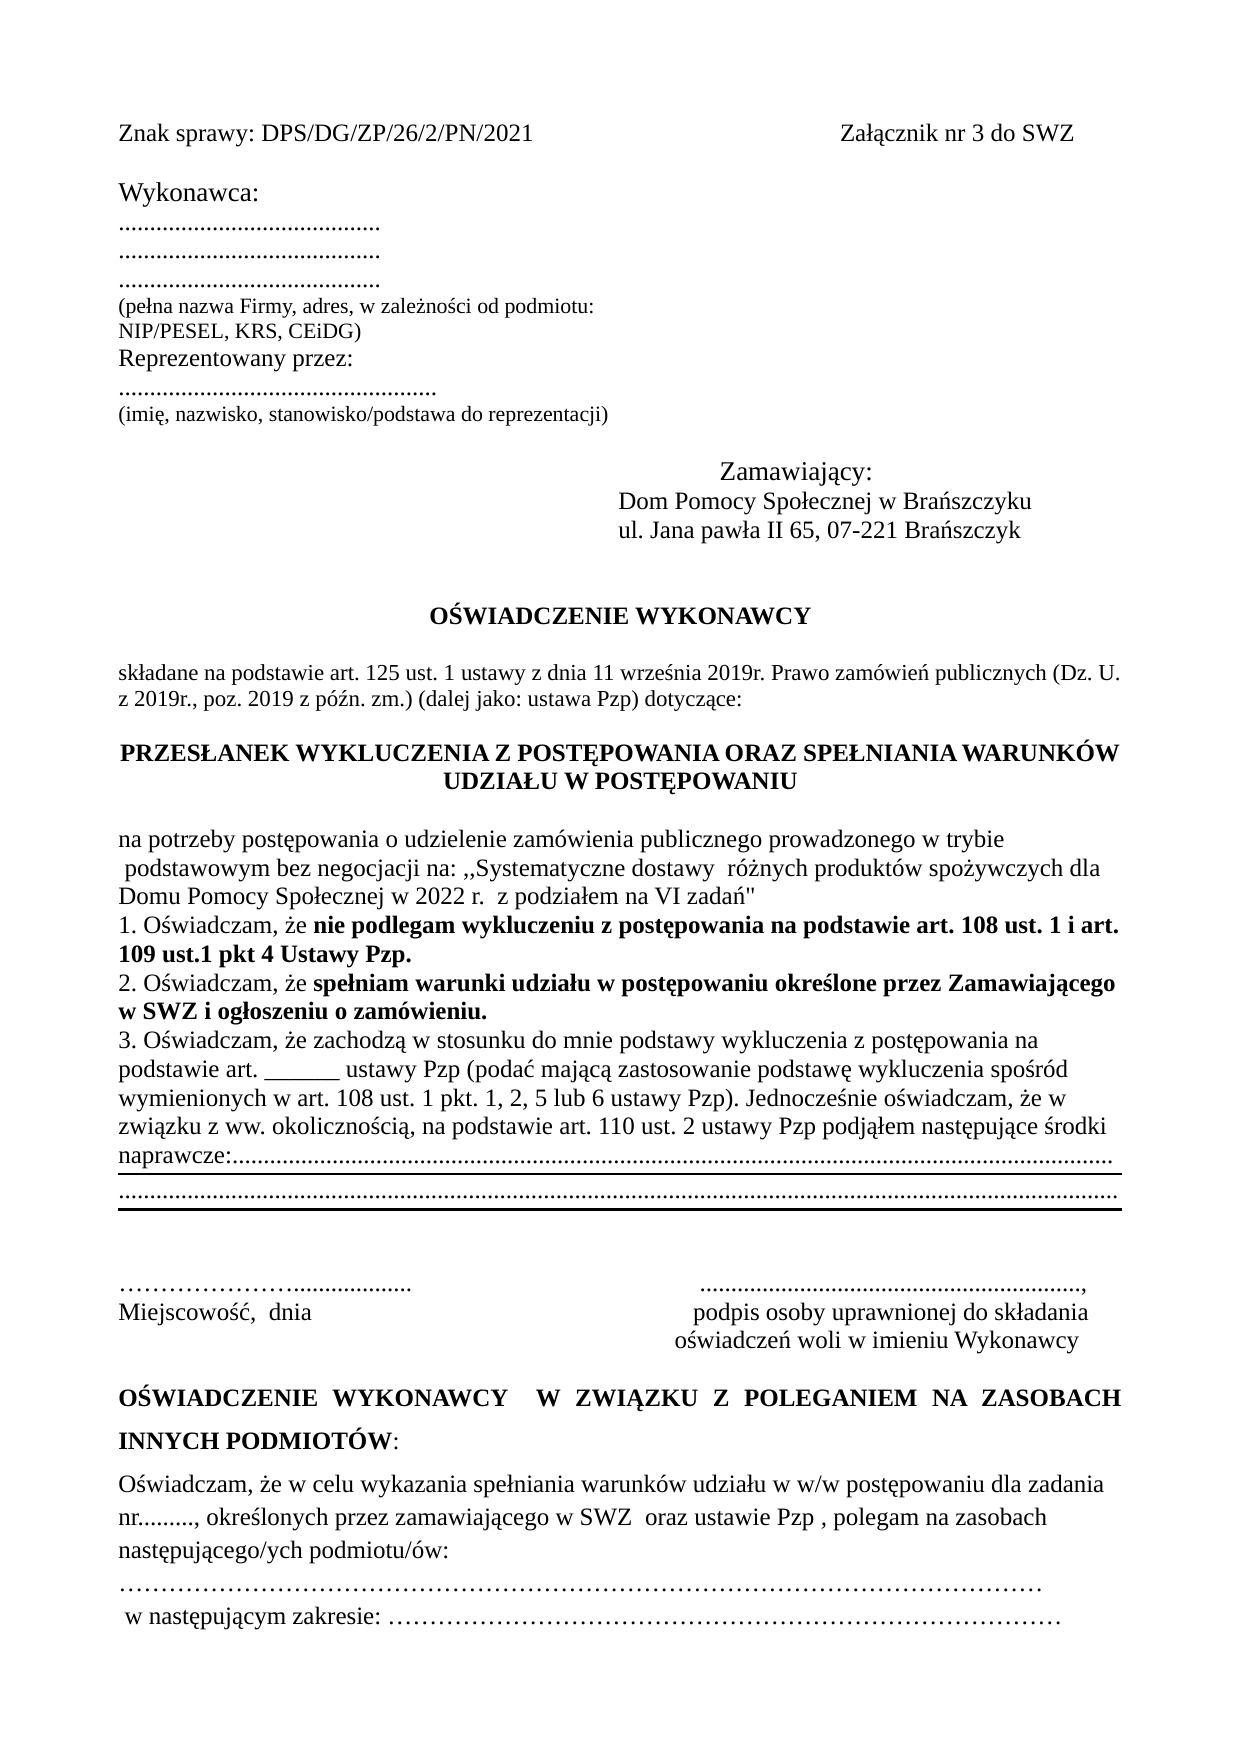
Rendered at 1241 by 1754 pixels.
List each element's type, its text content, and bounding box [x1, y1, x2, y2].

text (imię, nazwisko, stanowisko/podstawa do reprezentacji) [118, 401, 1122, 426]
text 2. Oświadczam, że spełniam warunki udziału w postępowaniu określone przez Zamawiającego w SWZ i ogłoszeniu o zamówieniu. [118, 968, 1122, 1025]
text podstawowym bez negocjacji na: ,,Systematyczne dostawy różnych produktów spożywczych dla Domu Pomocy Społecznej w 2022 r. z podziałem na VI zadań" [118, 853, 1122, 910]
text .......................................... [118, 207, 1122, 236]
text Oświadczam, że w celu wykazania spełniania warunków udziału w w/w postępowaniu dla zadania nr........., określonych przez zamawiającego w SWZ oraz ustawie Pzp , polegam na zasobach następującego/ych podmiotu/ów: ………………………………………………………………………………………………… [118, 1469, 1122, 1597]
text w następującym zakresie: ……………………………………………………………………… [118, 1601, 1122, 1630]
text ................................................................................................................................................................ [118, 1175, 1122, 1208]
text Miejscowość, dnia podpis osoby uprawnionej do składania [118, 1297, 1122, 1326]
text składane na podstawie art. 125 ust. 1 ustawy z dnia 11 września 2019r. Prawo zamówień publicznych (Dz. U. z 2019r., poz. 2019 z późn. zm.) (dalej jako: ustawa Pzp) dotyczące: [118, 658, 1122, 711]
text 1. Oświadczam, że nie podlegam wykluczeniu z postępowania na podstawie art. 108 ust. 1 i art. 109 ust.1 pkt 4 Ustawy Pzp. [118, 910, 1122, 968]
text ................................................... [118, 372, 1122, 401]
text Wykonawca: [118, 176, 1122, 207]
text Reprezentowany przez: [118, 343, 1122, 372]
text OŚWIADCZENIE WYKONAWCY W ZWIĄZKU Z POLEGANIEM NA ZASOBACH INNYCH PODMIOTÓW: [118, 1383, 1122, 1455]
text .......................................... [118, 236, 1122, 264]
text PRZESŁANEK WYKLUCZENIA Z POSTĘPOWANIA ORAZ SPEŁNIANIA WARUNKÓW UDZIAŁU W POSTĘPOWANIU [118, 738, 1122, 795]
text OŚWIADCZENIE WYKONAWCY [118, 601, 1122, 630]
text Znak sprawy: DPS/DG/ZP/26/2/PN/2021 Załącznik nr 3 do SWZ [118, 118, 1122, 147]
text (pełna nazwa Firmy, adres, w zależności od podmiotu: [118, 293, 1122, 318]
text oświadczeń woli w imieniu Wykonawcy [118, 1326, 1122, 1354]
text Dom Pomocy Społecznej w Brańszczyku [118, 486, 1122, 515]
text Zamawiający: [118, 455, 1122, 486]
text 3. Oświadczam, że zachodzą w stosunku do mnie podstawy wykluczenia z postępowania na podstawie art. ______ ustawy Pzp (podać mającą zastosowanie podstawę wykluczenia spośród wymienionych w art. 108 ust. 1 pkt. 1, 2, 5 lub 6 ustawy Pzp). Jednocześnie oświadczam, że w związku z ww. okolicznością, na podstawie art. 110 ust. 2 ustawy Pzp podjąłem następujące środki naprawcze:............................................................................................................................................. [118, 1025, 1122, 1173]
text …………………................... ............................................................., [118, 1268, 1122, 1297]
text ul. Jana pawła II 65, 07-221 Brańszczyk [118, 515, 1122, 543]
text NIP/PESEL, KRS, CEiDG) [118, 318, 1122, 343]
text na potrzeby postępowania o udzielenie zamówienia publicznego prowadzonego w trybie [118, 824, 1122, 853]
text .......................................... [118, 264, 1122, 293]
